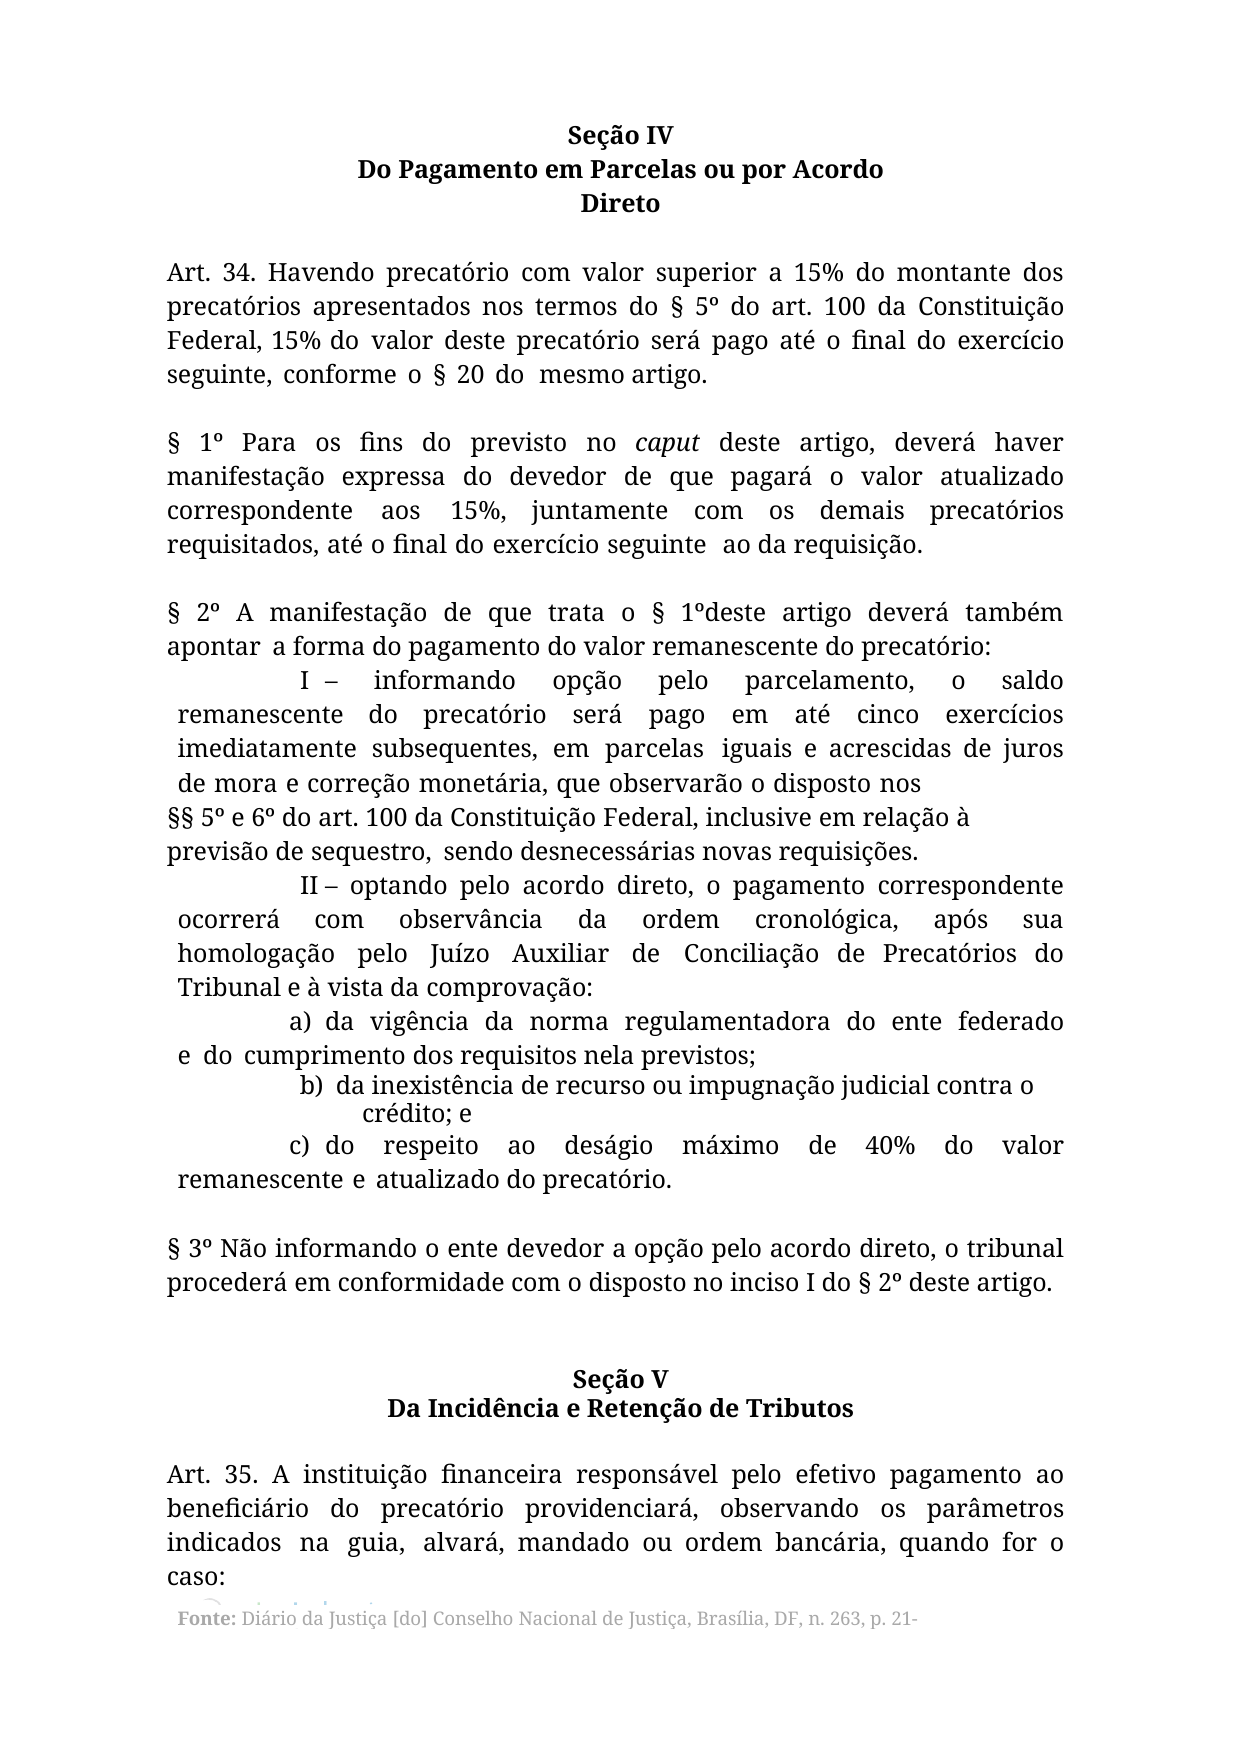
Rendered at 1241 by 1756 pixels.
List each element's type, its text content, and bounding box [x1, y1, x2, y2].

text Art. 34. Havendo precatório com valor superior a 15% do montante dos precatórios apresentados nos termos do § 5º do art. 100 da Constituição Federal, 15% do valor deste precatório será pago até o final do exercício seguinte, conforme o § 20 do mesmo artigo. [167, 254, 1064, 390]
picture [177, 1598, 384, 1605]
text Da Incidência e Retenção de Tributos [210, 1394, 1031, 1423]
text Art. 35. A instituição financeira responsável pelo efetivo pagamento ao beneficiário do precatório providenciará, observando os parâmetros indicados na guia, alvará, mandado ou ordem bancária, quando for o caso: [167, 1457, 1064, 1593]
list da inexistência de recurso ou impugnação judicial contra o crédito; e [325, 1072, 1076, 1128]
text § 1º Para os fins do previsto no caput deste artigo, deverá haver manifestação expressa do devedor de que pagará o valor atualizado correspondente aos 15%, juntamente com os demais precatórios requisitados, até o final do exercício seguinte ao da requisição. [167, 424, 1064, 561]
list da vigência da norma regulamentadora do ente federado e do cumprimento dos requisitos nela previstos; [167, 1004, 1064, 1072]
text Do Pagamento em Parcelas ou por Acordo Direto [334, 152, 907, 220]
subtitle Seção V [334, 1367, 907, 1394]
list – optando pelo acordo direto, o pagamento correspondente ocorrerá com observância da ordem cronológica, após sua homologação pelo Juízo Auxiliar de Conciliação de Precatórios do Tribunal e à vista da comprovação: [167, 867, 1064, 1004]
text § 3º Não informando o ente devedor a opção pelo acordo direto, o tribunal procederá em conformidade com o disposto no inciso I do § 2º deste artigo. [167, 1230, 1064, 1298]
list – informando opção pelo parcelamento, o saldo remanescente do precatório será pago em até cinco exercícios imediatamente subsequentes, em parcelas iguais e acrescidas de juros de mora e correção monetária, que observarão o disposto nos [167, 663, 1064, 799]
text § 2º A manifestação de que trata o § 1ºdeste artigo deverá também apontar a forma do pagamento do valor remanescente do precatório: [167, 595, 1064, 663]
list do respeito ao deságio máximo de 40% do valor remanescente e atualizado do precatório. [167, 1128, 1064, 1196]
text §§ 5º e 6º do art. 100 da Constituição Federal, inclusive em relação à previsão de sequestro, sendo desnecessárias novas requisições. [167, 799, 1064, 867]
subtitle Seção IV [334, 118, 907, 152]
